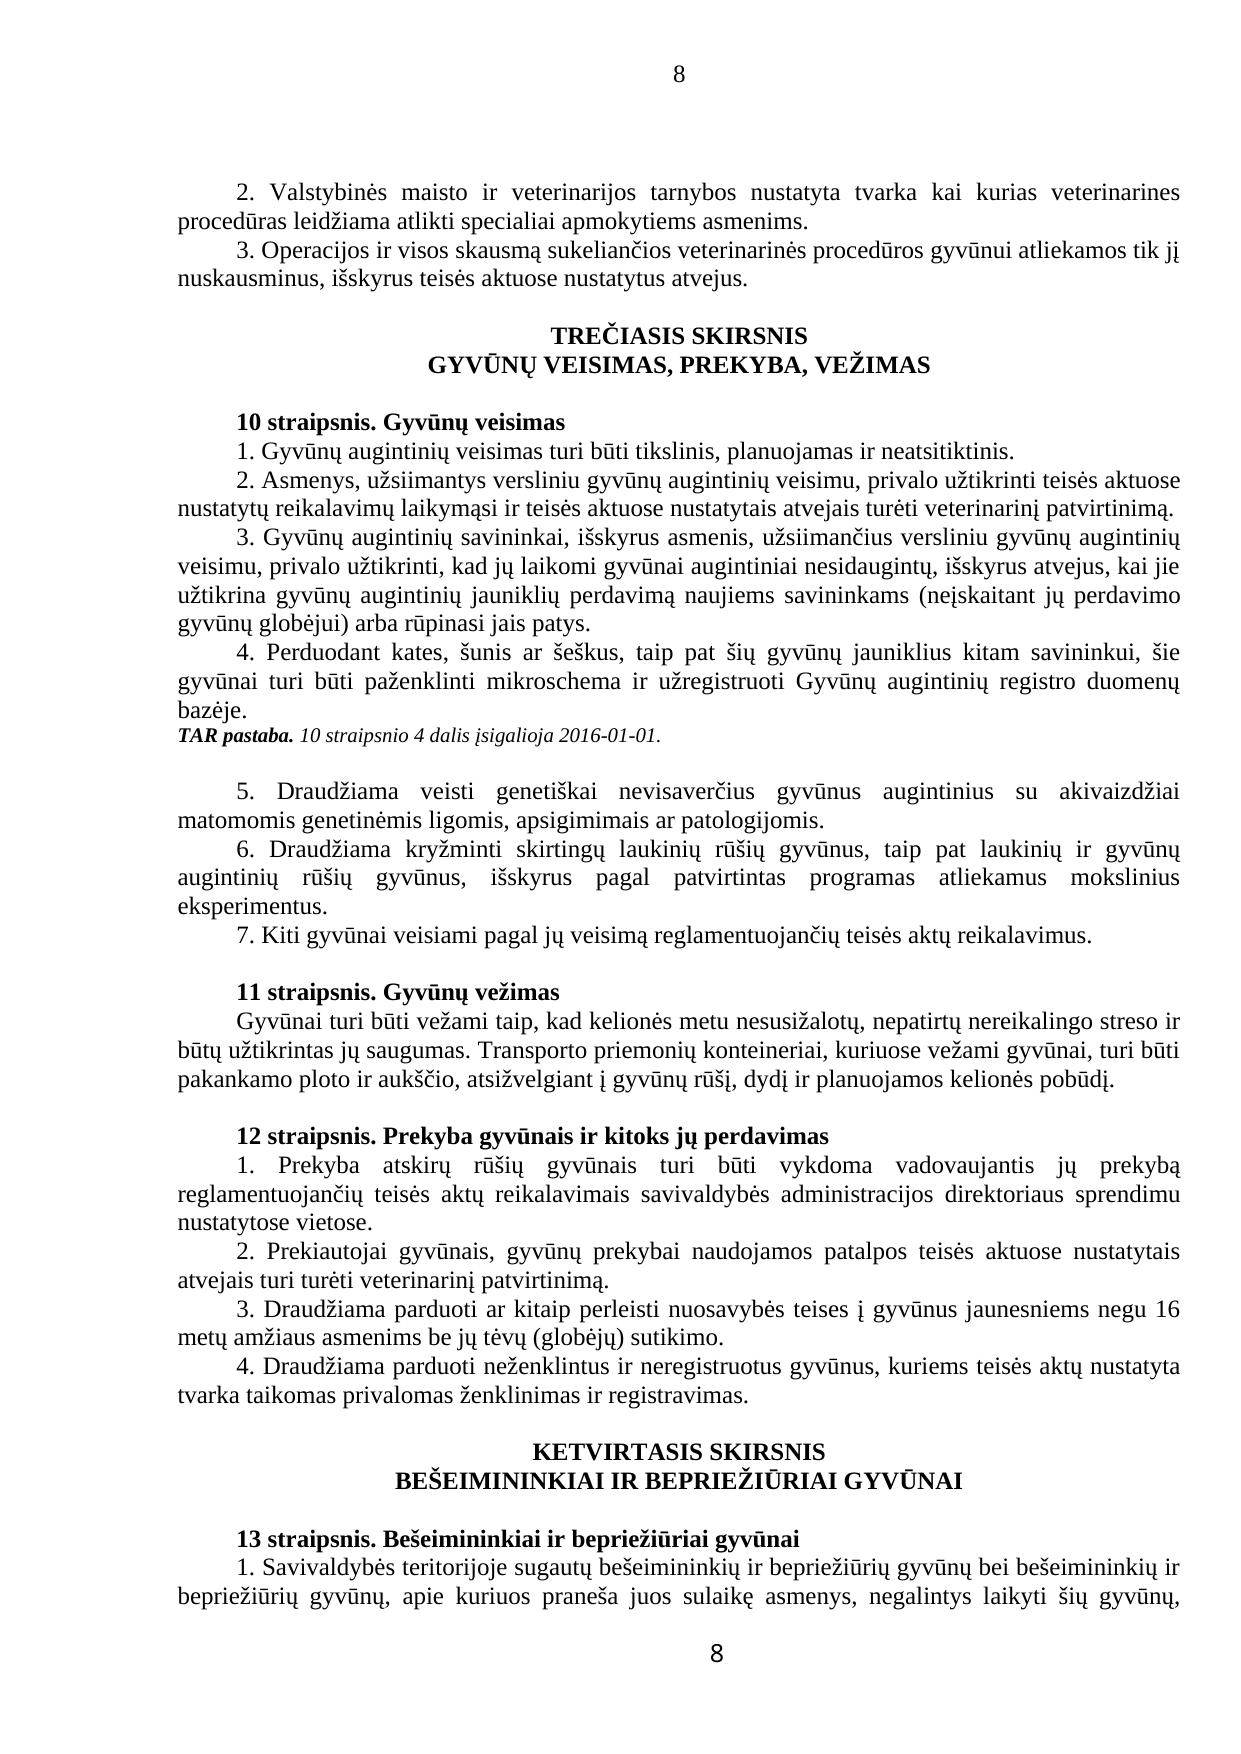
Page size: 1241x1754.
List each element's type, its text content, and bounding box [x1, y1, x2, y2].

text 3. Operacijos ir visos skausmą sukeliančios veterinarinės procedūros gyvūnui atliekamos tik jį nuskausminus, išskyrus teisės aktuose nustatytus atvejus. [177, 235, 1181, 292]
text 2. Asmenys, užsiimantys versliniu gyvūnų augintinių veisimu, privalo užtikrinti teisės aktuose nustatytų reikalavimų laikymąsi ir teisės aktuose nustatytais atvejais turėti veterinarinį patvirtinimą. [177, 465, 1181, 522]
text 5. Draudžiama veisti genetiškai nevisaverčius gyvūnus augintinius su akivaizdžiai matomomis genetinėmis ligomis, apsigimimais ar patologijomis. [177, 776, 1181, 834]
text TREČIASIS SKIRSNIS [177, 321, 1181, 350]
text 4. Draudžiama parduoti neženklintus ir neregistruotus gyvūnus, kuriems teisės aktų nustatyta tvarka taikomas privalomas ženklinimas ir registravimas. [177, 1351, 1181, 1409]
text KETVIRTASIS SKIRSNIS [177, 1437, 1181, 1466]
text 6. Draudžiama kryžminti skirtingų laukinių rūšių gyvūnus, taip pat laukinių ir gyvūnų augintinių rūšių gyvūnus, išskyrus pagal patvirtintas programas atliekamus mokslinius eksperimentus. [177, 834, 1181, 920]
text 12 straipsnis. Prekyba gyvūnais ir kitoks jų perdavimas [177, 1121, 1181, 1150]
text 1. Prekyba atskirų rūšių gyvūnais turi būti vykdoma vadovaujantis jų prekybą reglamentuojančių teisės aktų reikalavimais savivaldybės administracijos direktoriaus sprendimu nustatytose vietose. [177, 1150, 1181, 1236]
text TAR pastaba. 10 straipsnio 4 dalis įsigalioja 2016-01-01. [177, 723, 1181, 747]
text 13 straipsnis. Bešeimininkiai ir bepriežiūriai gyvūnai [177, 1524, 1181, 1552]
text 11 straipsnis. Gyvūnų vežimas [177, 977, 1181, 1006]
text 3. Draudžiama parduoti ar kitaip perleisti nuosavybės teises į gyvūnus jaunesniems negu 16 metų amžiaus asmenims be jų tėvų (globėjų) sutikimo. [177, 1294, 1181, 1351]
text BEŠEIMININKIAI IR BEPRIEŽIŪRIAI GYVŪNAI [177, 1466, 1181, 1495]
text 3. Gyvūnų augintinių savininkai, išskyrus asmenis, užsiimančius versliniu gyvūnų augintinių veisimu, privalo užtikrinti, kad jų laikomi gyvūnai augintiniai nesidaugintų, išskyrus atvejus, kai jie užtikrina gyvūnų augintinių jauniklių perdavimą naujiems savininkams (neįskaitant jų perdavimo gyvūnų globėjui) arba rūpinasi jais patys. [177, 522, 1181, 637]
text 10 straipsnis. Gyvūnų veisimas [177, 407, 1181, 436]
text 1. Gyvūnų augintinių veisimas turi būti tikslinis, planuojamas ir neatsitiktinis. [177, 436, 1181, 465]
text 1. Savivaldybės teritorijoje sugautų bešeimininkių ir bepriežiūrių gyvūnų bei bešeimininkių ir bepriežiūrių gyvūnų, apie kuriuos praneša juos sulaikę asmenys, negalintys laikyti šių gyvūnų, [177, 1552, 1181, 1610]
text 4. Perduodant kates, šunis ar šeškus, taip pat šių gyvūnų jauniklius kitam savininkui, šie gyvūnai turi būti paženklinti mikroschema ir užregistruoti Gyvūnų augintinių registro duomenų bazėje. [177, 637, 1181, 723]
text Gyvūnai turi būti vežami taip, kad kelionės metu nesusižalotų, nepatirtų nereikalingo streso ir būtų užtikrintas jų saugumas. Transporto priemonių konteineriai, kuriuose vežami gyvūnai, turi būti pakankamo ploto ir aukščio, atsižvelgiant į gyvūnų rūšį, dydį ir planuojamos kelionės pobūdį. [177, 1006, 1181, 1092]
text 2. Prekiautojai gyvūnais, gyvūnų prekybai naudojamos patalpos teisės aktuose nustatytais atvejais turi turėti veterinarinį patvirtinimą. [177, 1236, 1181, 1294]
text 7. Kiti gyvūnai veisiami pagal jų veisimą reglamentuojančių teisės aktų reikalavimus. [177, 920, 1181, 949]
text GYVŪNŲ VEISIMAS, PREKYBA, VEŽIMAS [177, 350, 1181, 378]
text 2. Valstybinės maisto ir veterinarijos tarnybos nustatyta tvarka kai kurias veterinarines procedūras leidžiama atlikti specialiai apmokytiems asmenims. [177, 177, 1181, 235]
